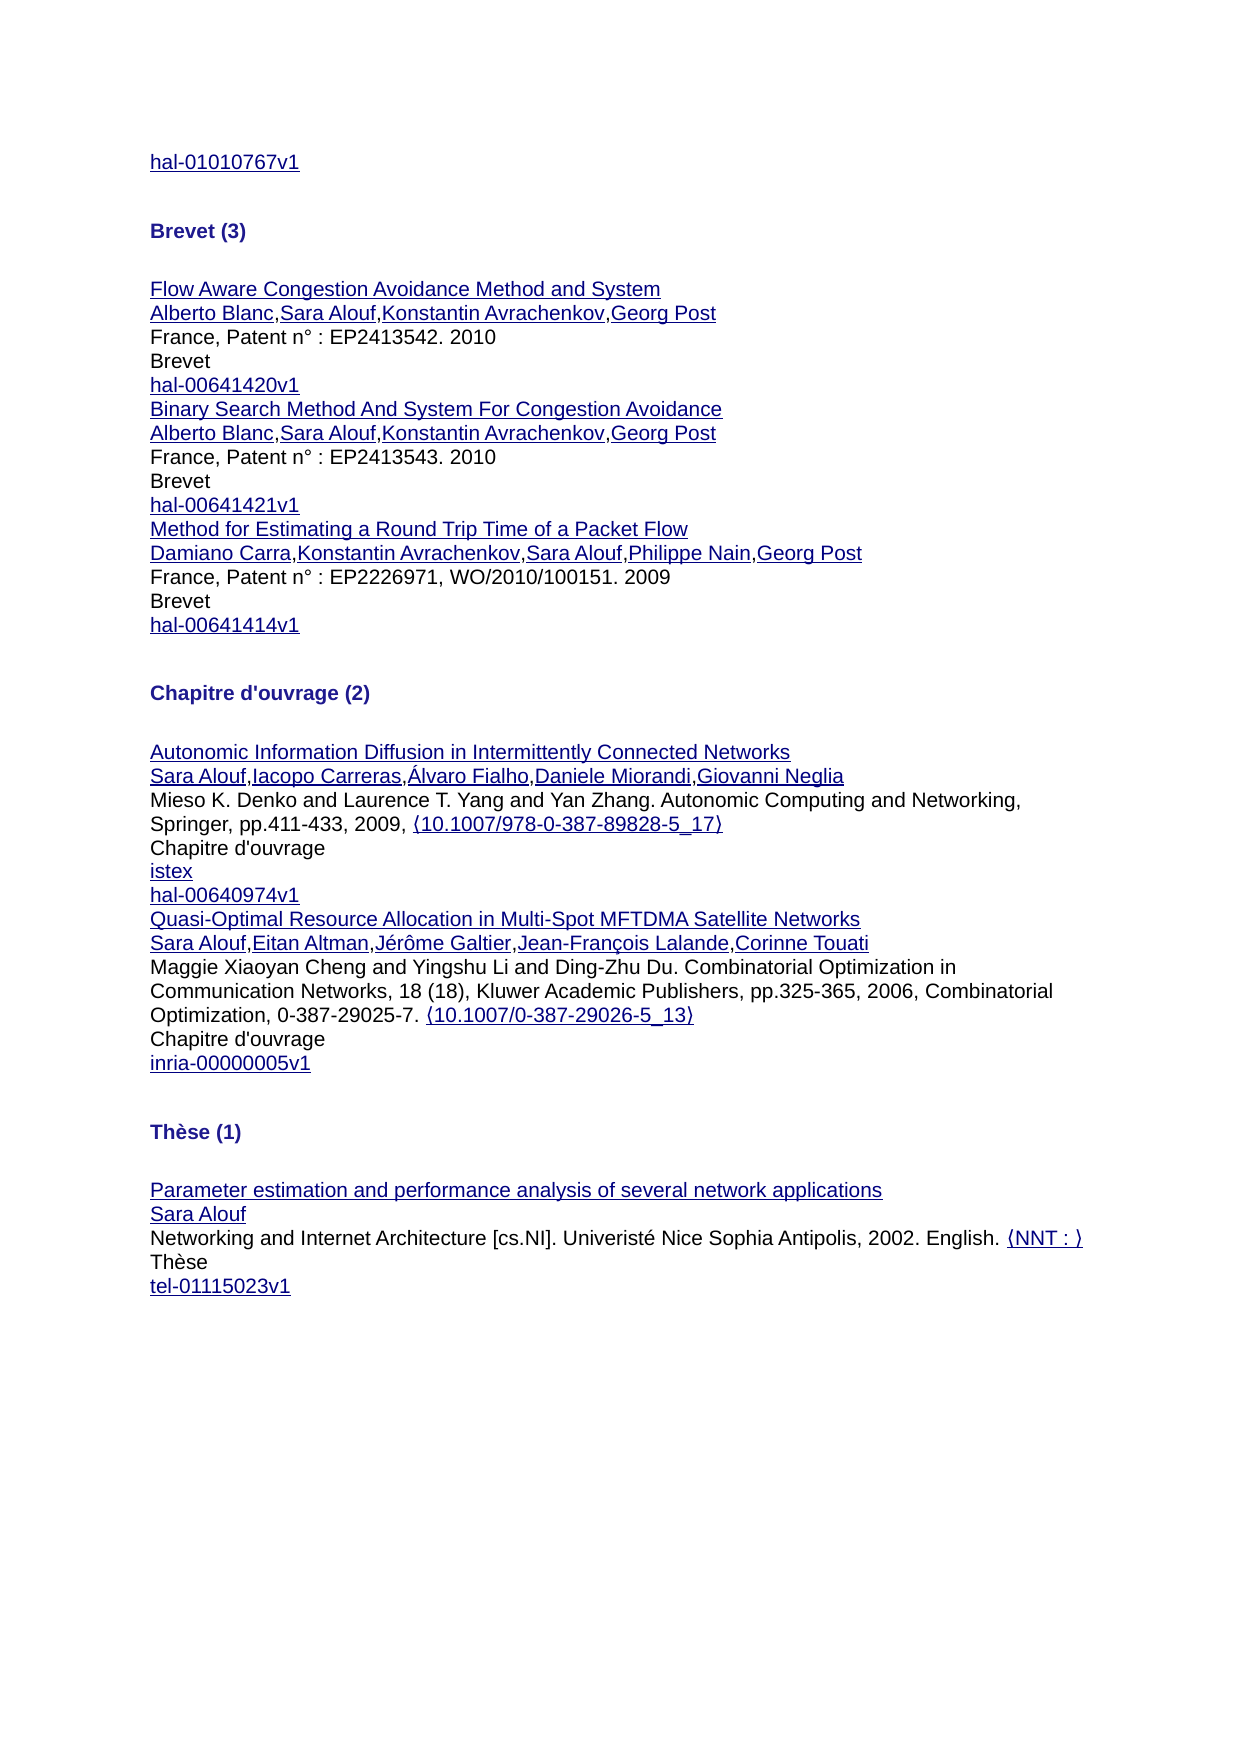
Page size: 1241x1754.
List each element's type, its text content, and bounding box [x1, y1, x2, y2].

table_header hal-01010767v1 [150, 150, 1090, 174]
table_header Autonomic Information Diffusion in Intermittently Connected Networks Sara Alouf,Iacopo Carreras,Álvaro Fialho,Daniele Miorandi,Giovanni Neglia Mieso K. Denko and Laurence T. Yang and Yan Zhang. Autonomic Computing and Networking, Springer, pp.411-433, 2009, ⟨10.1007/978-0-387-89828-5_17⟩ Chapitre d'ouvrage istex hal-00640974v1 [150, 740, 1090, 907]
subtitle Thèse (1) [150, 1120, 1090, 1144]
table_cell Quasi-Optimal Resource Allocation in Multi-Spot MFTDMA Satellite Networks Sara Alouf,Eitan Altman,Jérôme Galtier,Jean-François Lalande,Corinne Touati Maggie Xiaoyan Cheng and Yingshu Li and Ding-Zhu Du. Combinatorial Optimization in Communication Networks, 18 (18), Kluwer Academic Publishers, pp.325-365, 2006, Combinatorial Optimization, 0-387-29025-7. ⟨10.1007/0-387-29026-5_13⟩ Chapitre d'ouvrage inria-00000005v1 [150, 907, 1090, 1075]
table_header Parameter estimation and performance analysis of several network applications Sara Alouf Networking and Internet Architecture [cs.NI]. Univeristé Nice Sophia Antipolis, 2002. English. ⟨NNT : ⟩ Thèse tel-01115023v1 [150, 1178, 1090, 1298]
table_cell Method for Estimating a Round Trip Time of a Packet Flow Damiano Carra,Konstantin Avrachenkov,Sara Alouf,Philippe Nain,Georg Post France, Patent n° : EP2226971, WO/2010/100151. 2009 Brevet hal-00641414v1 [150, 517, 1090, 636]
subtitle Chapitre d'ouvrage (2) [150, 681, 1090, 705]
table_cell Binary Search Method And System For Congestion Avoidance Alberto Blanc,Sara Alouf,Konstantin Avrachenkov,Georg Post France, Patent n° : EP2413543. 2010 Brevet hal-00641421v1 [150, 397, 1090, 517]
table_header Flow Aware Congestion Avoidance Method and System Alberto Blanc,Sara Alouf,Konstantin Avrachenkov,Georg Post France, Patent n° : EP2413542. 2010 Brevet hal-00641420v1 [150, 277, 1090, 397]
subtitle Brevet (3) [150, 219, 1090, 243]
